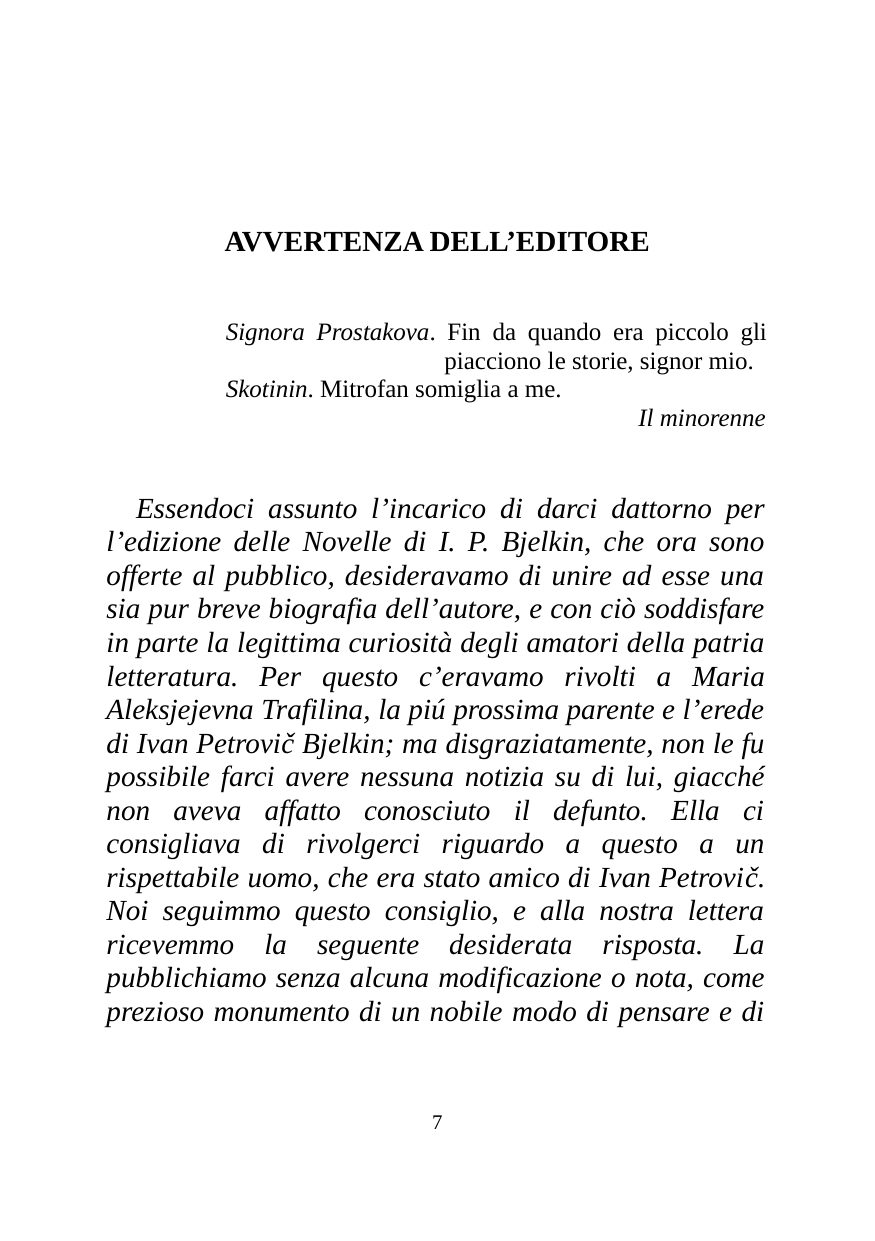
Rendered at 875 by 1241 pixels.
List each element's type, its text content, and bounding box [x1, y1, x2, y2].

text Skotinin. Mitrofan somiglia a me. [226, 374, 768, 403]
text Signora Prostakova. Fin da quando era piccolo gli piacciono le storie, signor mio. [226, 317, 768, 374]
text Il minorenne [226, 403, 768, 432]
subtitle AVVERTENZA DELL’EDITORE [106, 224, 768, 258]
text Essendoci assunto l’incarico di darci dattorno per l’edizione delle Novelle di I. P. Bjelkin, che ora sono offerte al pubblico, desideravamo di unire ad esse una sia pur breve biografia dell’autore, e con ciò soddisfare in parte la legittima curiosità degli amatori della patria letteratura. Per questo c’eravamo rivolti a Maria Aleksjejevna Trafilina, la piú prossima parente e l’erede di Ivan Petrovič Bjelkin; ma disgraziatamente, non le fu possibile farci avere nessuna notizia su di lui, giacché non aveva affatto conosciuto il defunto. Ella ci consigliava di rivolgerci riguardo a questo a un rispettabile uomo, che era stato amico di Ivan Petrovič. Noi seguimmo questo consiglio, e alla nostra lettera ricevemmo la seguente desiderata risposta. La pubblichiamo senza alcuna modificazione o nota, come prezioso monumento di un nobile modo di pensare e di [106, 491, 768, 1028]
